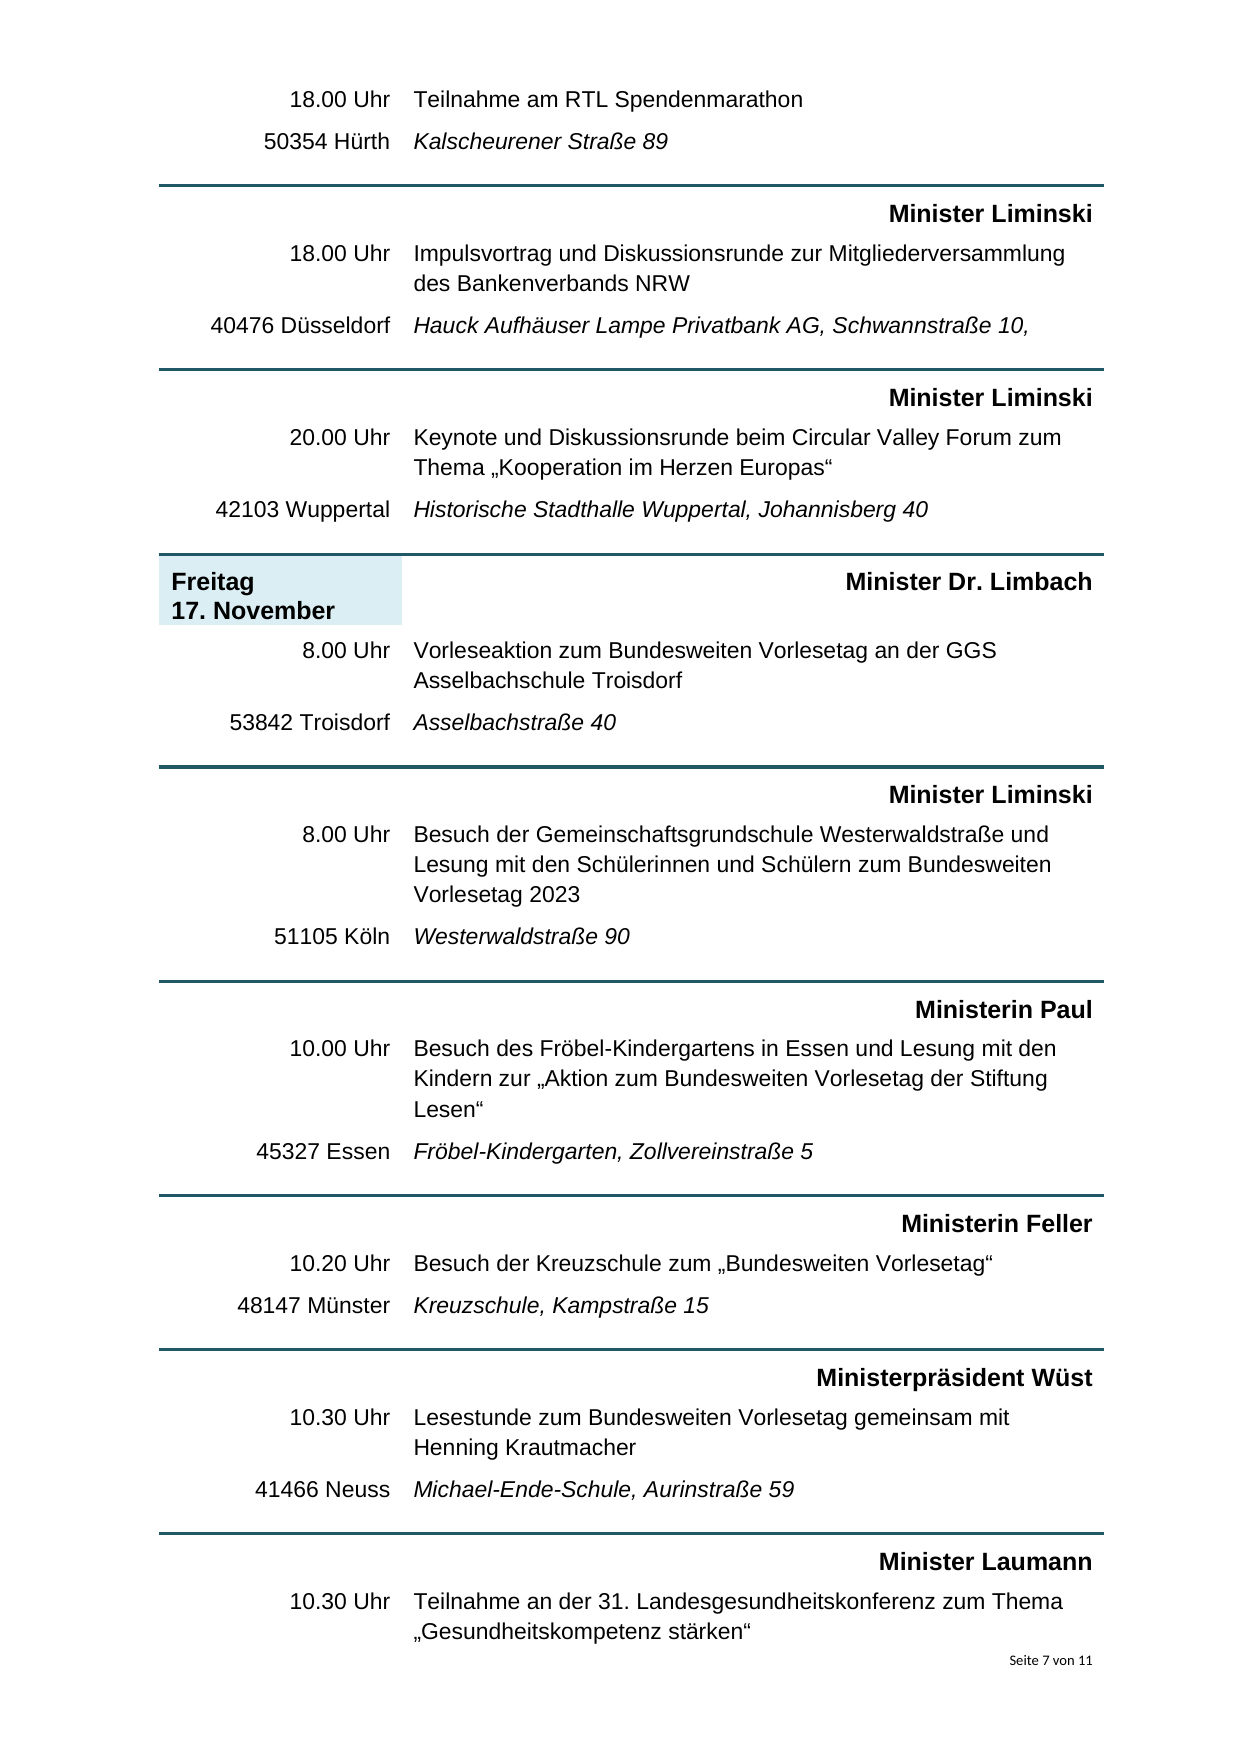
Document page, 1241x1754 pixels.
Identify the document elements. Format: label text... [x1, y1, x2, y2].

table_header Ministerpräsident Wüst [402, 1351, 1104, 1392]
table_header [159, 769, 402, 809]
table_cell 40476 Düsseldorf [159, 300, 402, 342]
table_cell 41466 Neuss [159, 1464, 402, 1506]
table_header Ministerin Feller [402, 1197, 1104, 1238]
table_header [159, 983, 402, 1023]
table_header Freitag 17. November [159, 556, 402, 625]
table_header [159, 1535, 402, 1576]
table_header Minister Dr. Limbach [402, 556, 1104, 625]
table_cell Asselbachstraße 40 [402, 697, 1104, 739]
table_cell Hauck Aufhäuser Lampe Privatbank AG, Schwannstraße 10, [402, 300, 1104, 342]
table_header Minister Liminski [402, 769, 1104, 809]
table_cell 8.00 Uhr [159, 809, 402, 911]
table_cell Besuch des Fröbel-Kindergartens in Essen und Lesung mit den Kindern zur „Aktion zum Bundesweiten Vorlesetag der Stiftung Lesen“ [402, 1024, 1104, 1126]
table_cell 51105 Köln [159, 911, 402, 953]
table_cell Besuch der Kreuzschule zum „Bundesweiten Vorlesetag“ [402, 1238, 1104, 1280]
table_header Minister Liminski [402, 371, 1104, 412]
table_cell Michael-Ende-Schule, Aurinstraße 59 [402, 1464, 1104, 1506]
table_cell 42103 Wuppertal [159, 484, 402, 526]
table_cell 45327 Essen [159, 1126, 402, 1168]
table_cell Vorleseaktion zum Bundesweiten Vorlesetag an der GGS Asselbachschule Troisdorf [402, 625, 1104, 697]
table_cell 18.00 Uhr [159, 74, 402, 116]
table_header Minister Laumann [402, 1535, 1104, 1576]
table_cell Westerwaldstraße 90 [402, 911, 1104, 953]
table_header [159, 371, 402, 412]
table_cell Kalscheurener Straße 89 [402, 116, 1104, 158]
table_cell Teilnahme am RTL Spendenmarathon [402, 74, 1104, 116]
table_cell 8.00 Uhr [159, 625, 402, 697]
table_header [159, 1351, 402, 1392]
table_cell Besuch der Gemeinschaftsgrundschule Westerwaldstraße und Lesung mit den Schülerinnen und Schülern zum Bundesweiten Vorlesetag 2023 [402, 809, 1104, 911]
table_cell Kreuzschule, Kampstraße 15 [402, 1280, 1104, 1322]
table_cell 18.00 Uhr [159, 228, 402, 300]
table_cell 10.20 Uhr [159, 1238, 402, 1280]
table_header Minister Liminski [402, 187, 1104, 228]
table_cell 48147 Münster [159, 1280, 402, 1322]
table_cell 50354 Hürth [159, 116, 402, 158]
table_header [159, 187, 402, 228]
table_cell 20.00 Uhr [159, 412, 402, 484]
table_header Ministerin Paul [402, 983, 1104, 1023]
table_cell Keynote und Diskussionsrunde beim Circular Valley Forum zum Thema „Kooperation im Herzen Europas“ [402, 412, 1104, 484]
table_cell 53842 Troisdorf [159, 697, 402, 739]
table_cell 10.00 Uhr [159, 1024, 402, 1126]
table_cell Impulsvortrag und Diskussionsrunde zur Mitgliederversammlung des Bankenverbands NRW [402, 228, 1104, 300]
table_header [159, 1197, 402, 1238]
table_cell Historische Stadthalle Wuppertal, Johannisberg 40 [402, 484, 1104, 526]
table_cell Lesestunde zum Bundesweiten Vorlesetag gemeinsam mit Henning Krautmacher [402, 1392, 1104, 1464]
table_cell 10.30 Uhr [159, 1576, 402, 1648]
table_cell Fröbel-Kindergarten, Zollvereinstraße 5 [402, 1126, 1104, 1168]
table_cell 10.30 Uhr [159, 1392, 402, 1464]
table_cell Teilnahme an der 31. Landesgesundheitskonferenz zum Thema „Gesundheitskompetenz stärken“ [402, 1576, 1104, 1648]
